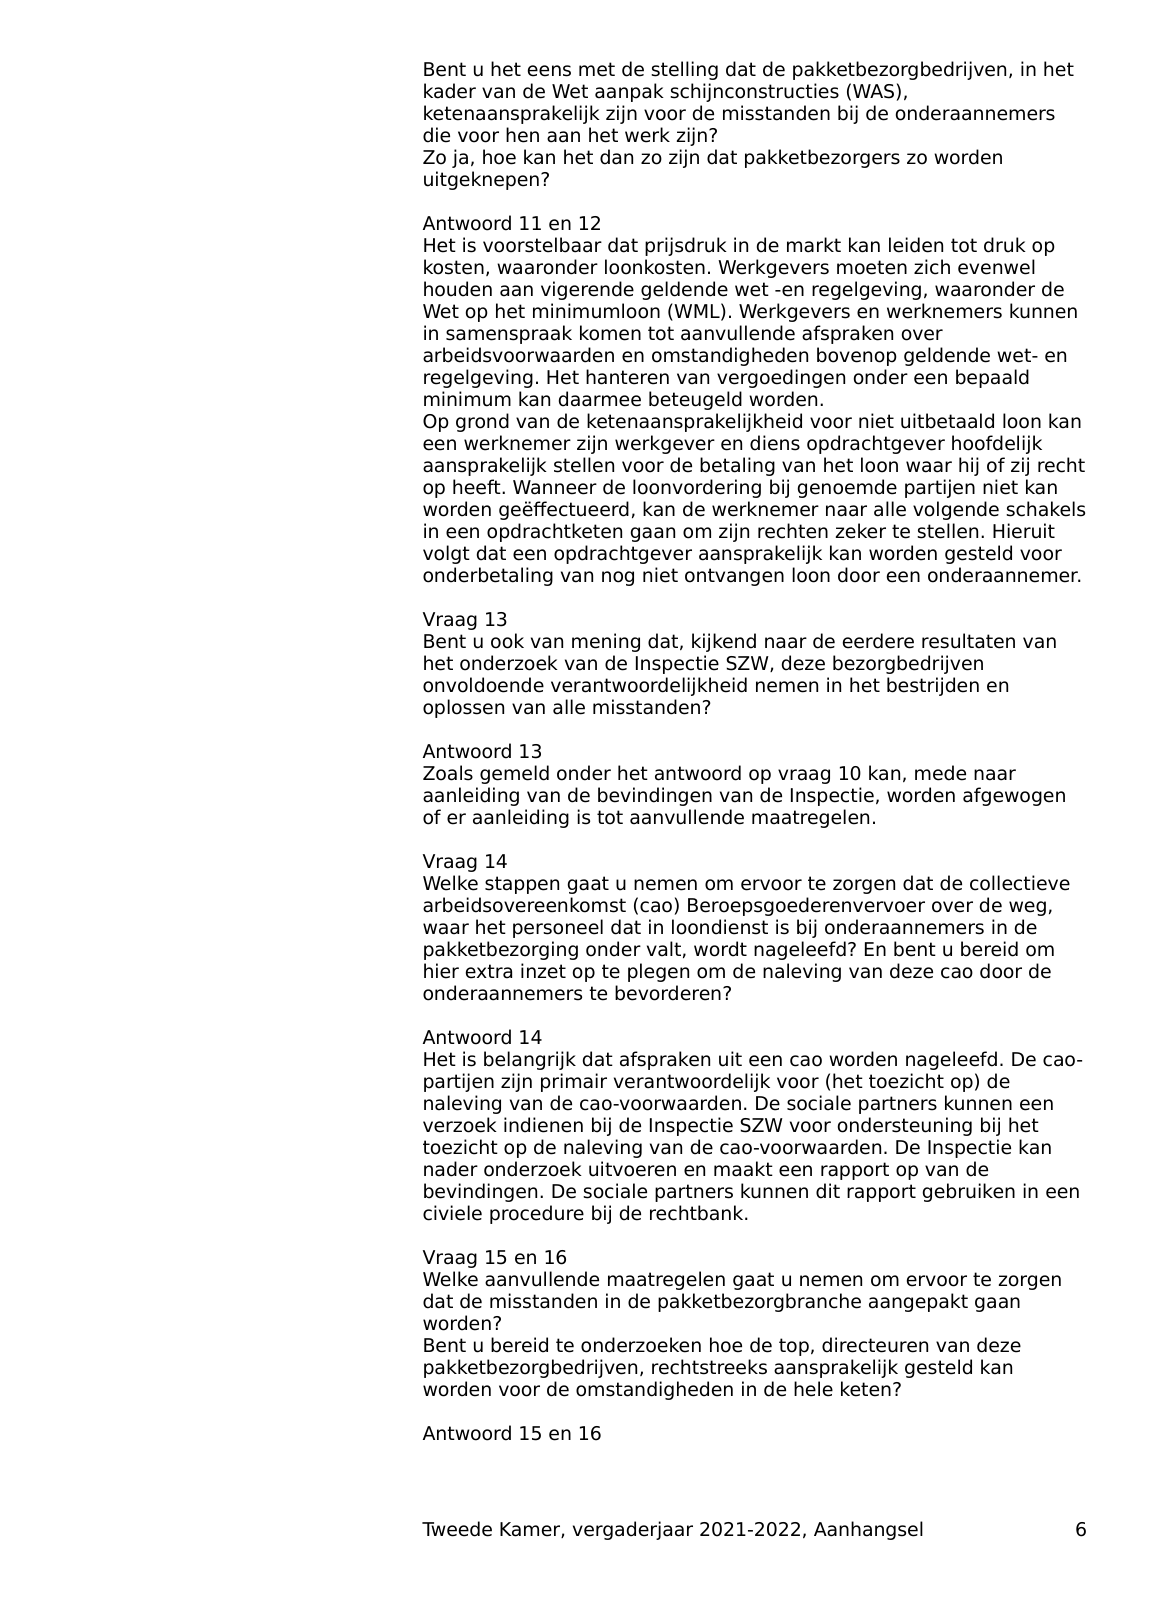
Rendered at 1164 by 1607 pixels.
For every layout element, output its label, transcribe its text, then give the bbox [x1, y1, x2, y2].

text Welke stappen gaat u nemen om ervoor te zorgen dat de collectieve arbeidsovereenkomst (cao) Beroepsgoederenvervoer over de weg, waar het personeel dat in loondienst is bij onderaannemers in de pakketbezorging onder valt, wordt nageleefd? En bent u bereid om hier extra inzet op te plegen om de naleving van deze cao door de onderaannemers te bevorderen? [422, 873, 1087, 1005]
text Bent u ook van mening dat, kijkend naar de eerdere resultaten van het onderzoek van de Inspectie SZW, deze bezorgbedrijven onvoldoende verantwoordelijkheid nemen in het bestrijden en oplossen van alle misstanden? [422, 631, 1087, 719]
text Het is belangrijk dat afspraken uit een cao worden nageleefd. De cao-partijen zijn primair verantwoordelijk voor (het toezicht op) de naleving van de cao-voorwaarden. De sociale partners kunnen een verzoek indienen bij de Inspectie SZW voor ondersteuning bij het toezicht op de naleving van de cao-voorwaarden. De Inspectie kan nader onderzoek uitvoeren en maakt een rapport op van de bevindingen. De sociale partners kunnen dit rapport gebruiken in een civiele procedure bij de rechtbank. [422, 1049, 1087, 1225]
text Antwoord 13 [422, 741, 1087, 763]
text Vraag 14 [422, 851, 1087, 873]
text Antwoord 11 en 12 [422, 213, 1087, 235]
text Zoals gemeld onder het antwoord op vraag 10 kan, mede naar aanleiding van de bevindingen van de Inspectie, worden afgewogen of er aanleiding is tot aanvullende maatregelen. [422, 763, 1087, 829]
text Vraag 13 [422, 609, 1087, 631]
text Zo ja, hoe kan het dan zo zijn dat pakketbezorgers zo worden uitgeknepen? [422, 147, 1087, 191]
text Bent u het eens met de stelling dat de pakketbezorgbedrijven, in het kader van de Wet aanpak schijnconstructies (WAS), ketenaansprakelijk zijn voor de misstanden bij de onderaannemers die voor hen aan het werk zijn? [422, 59, 1087, 147]
text Vraag 15 en 16 [422, 1247, 1087, 1269]
text Antwoord 15 en 16 [422, 1423, 1087, 1445]
text Bent u bereid te onderzoeken hoe de top, directeuren van deze pakketbezorgbedrijven, rechtstreeks aansprakelijk gesteld kan worden voor de omstandigheden in de hele keten? [422, 1335, 1087, 1401]
text Het is voorstelbaar dat prijsdruk in de markt kan leiden tot druk op kosten, waaronder loonkosten. Werkgevers moeten zich evenwel houden aan vigerende geldende wet -en regelgeving, waaronder de Wet op het minimumloon (WML). Werkgevers en werknemers kunnen in samenspraak komen tot aanvullende afspraken over arbeidsvoorwaarden en omstandigheden bovenop geldende wet- en regelgeving. Het hanteren van vergoedingen onder een bepaald minimum kan daarmee beteugeld worden. [422, 235, 1087, 411]
text Op grond van de ketenaansprakelijkheid voor niet uitbetaald loon kan een werknemer zijn werkgever en diens opdrachtgever hoofdelijk aansprakelijk stellen voor de betaling van het loon waar hij of zij recht op heeft. Wanneer de loonvordering bij genoemde partijen niet kan worden geëffectueerd, kan de werknemer naar alle volgende schakels in een opdrachtketen gaan om zijn rechten zeker te stellen. Hieruit volgt dat een opdrachtgever aansprakelijk kan worden gesteld voor onderbetaling van nog niet ontvangen loon door een onderaannemer. [422, 411, 1087, 587]
text Welke aanvullende maatregelen gaat u nemen om ervoor te zorgen dat de misstanden in de pakketbezorgbranche aangepakt gaan worden? [422, 1269, 1087, 1335]
text Antwoord 14 [422, 1027, 1087, 1049]
